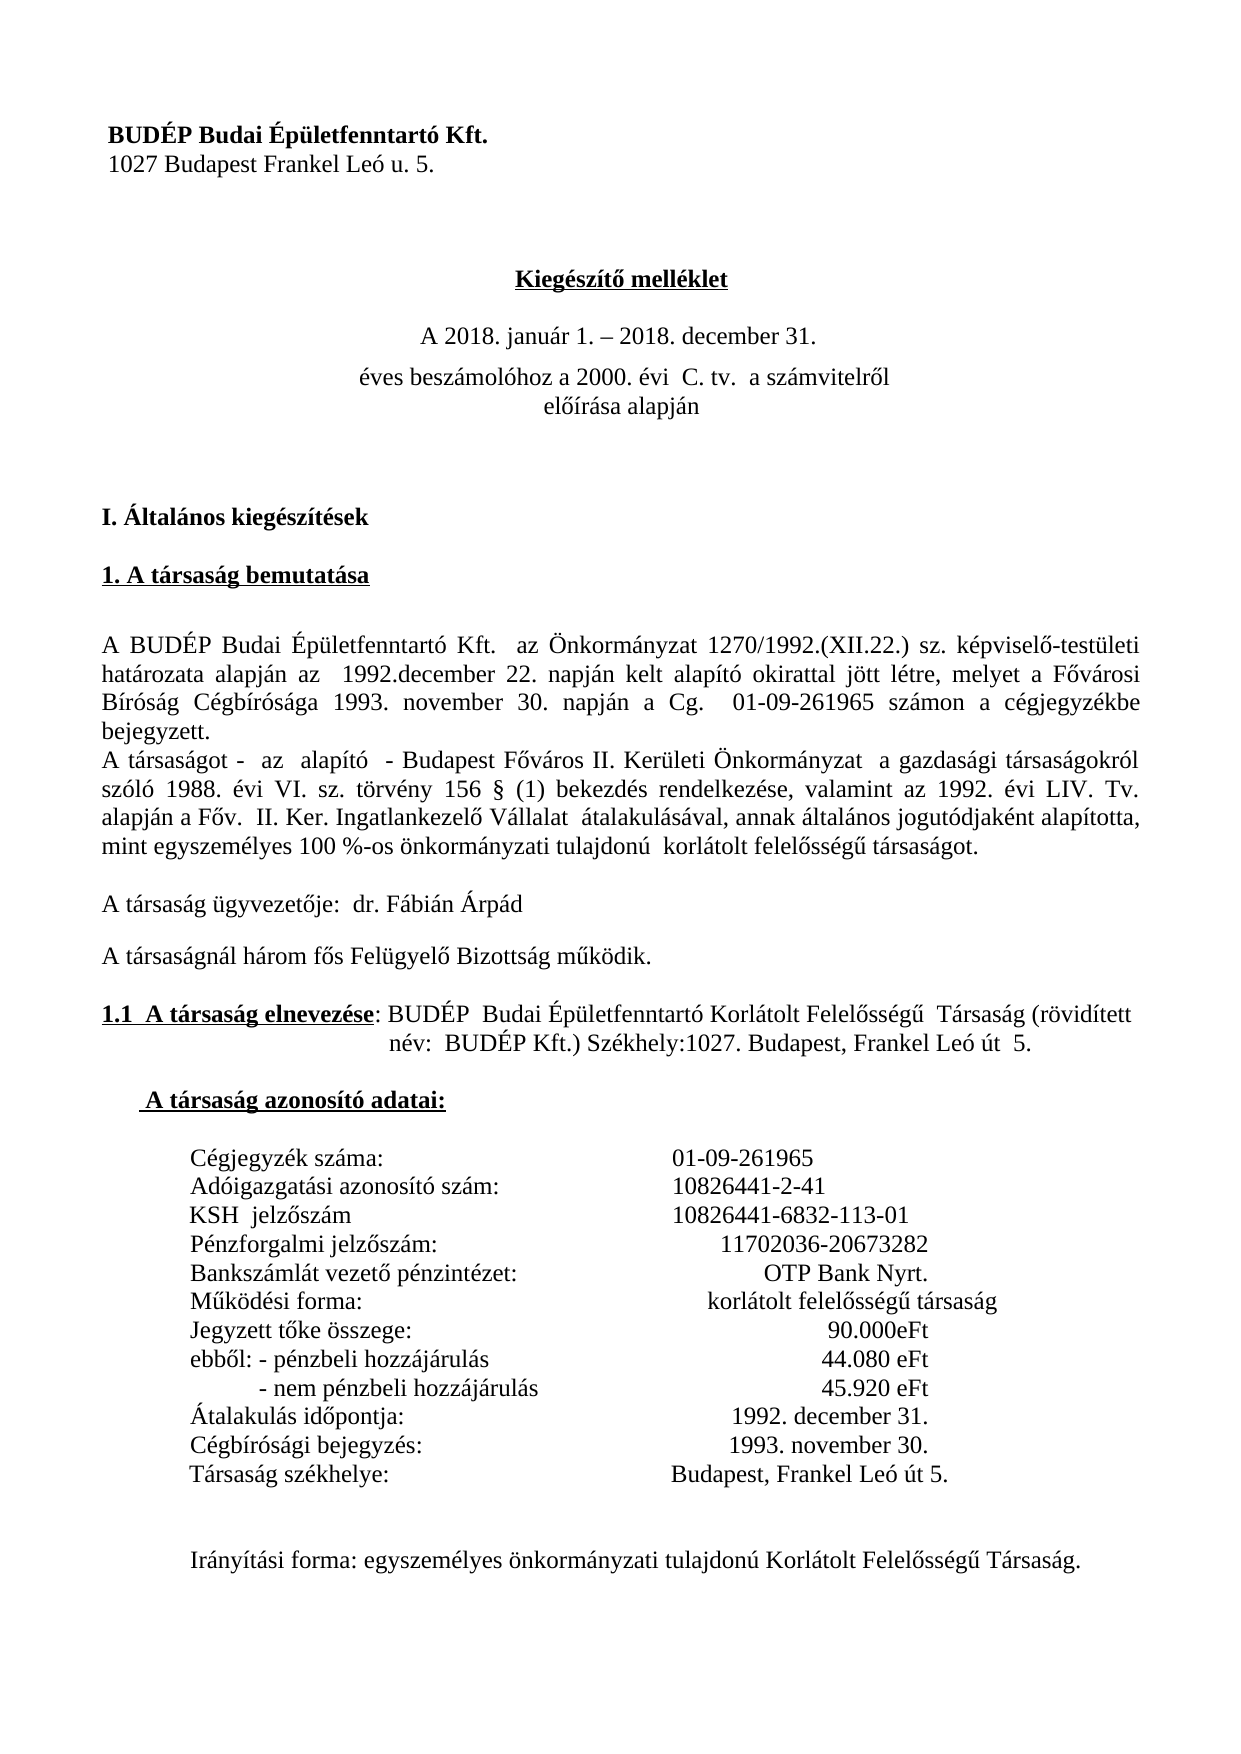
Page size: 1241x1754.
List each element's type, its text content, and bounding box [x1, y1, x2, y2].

text A társaságot - az alapító - Budapest Főváros II. Kerületi Önkormányzat a gazdasági társaságokról szóló 1988. évi VI. sz. törvény 156 § (1) bekezdés rendelkezése, valamint az 1992. évi LIV. Tv. alapján a Főv. II. Ker. Ingatlankezelő Vállalat átalakulásával, annak általános jogutódjaként alapította, mint egyszemélyes 100 %-os önkormányzati tulajdonú korlátolt felelősségű társaságot. [101, 745, 1141, 860]
subtitle KSH jelzőszám 10826441-6832-113-01 [101, 1200, 1141, 1229]
text éves beszámolóhoz a 2000. évi C. tv. a számvitelről előírása alapján [101, 362, 1141, 420]
text Irányítási forma: egyszemélyes önkormányzati tulajdonú Korlátolt Felelősségű Társaság. [101, 1516, 1141, 1574]
text név: BUDÉP Kft.) Székhely:1027. Budapest, Frankel Leó út 5. [101, 1028, 1141, 1085]
text A BUDÉP Budai Épületfenntartó Kft. az Önkormányzat 1270/1992.(XII.22.) sz. képviselő-testületi határozata alapján az 1992.december 22. napján kelt alapító okirattal jött létre, melyet a Fővárosi Bíróság Cégbírósága 1993. november 30. napján a Cg. 01-09-261965 számon a cégjegyzékbe bejegyzett. [101, 601, 1141, 745]
text I. Általános kiegészítések 1. A társaság bemutatása [101, 502, 1141, 589]
text 1027 Budapest Frankel Leó u. 5. [101, 149, 1141, 177]
text BUDÉP Budai Épületfenntartó Kft. [101, 120, 1141, 149]
text A társaságnál három fős Felügyelő Bizottság működik. 1.1 A társaság elnevezése: BUDÉP Budai Épületfenntartó Korlátolt Felelősségű Társaság (rövidített [101, 941, 1141, 1028]
text Pénzforgalmi jelzőszám: 11702036-20673282 Bankszámlát vezető pénzintézet: OTP Bank Nyrt. Működési forma: korlátolt felelősségű társaság Jegyzett tőke összege: 90.000eFt ebből: - pénzbeli hozzájárulás 44.080 eFt - nem pénzbeli hozzájárulás 45.920 eFt Átalakulás időpontja: 1992. december 31. Cégbírósági bejegyzés: 1993. november 30. [101, 1229, 1141, 1459]
text Társaság székhelye: Budapest, Frankel Leó út 5. [101, 1459, 1141, 1488]
text A társaság ügyvezetője: dr. Fábián Árpád [101, 889, 1141, 917]
text A társaság azonosító adatai: Cégjegyzék száma: 01-09-261965 Adóigazgatási azonosító szám: 10826441-2-41 [101, 1085, 1141, 1200]
text Kiegészítő melléklet A 2018. január 1. – 2018. december 31. [101, 264, 1141, 350]
